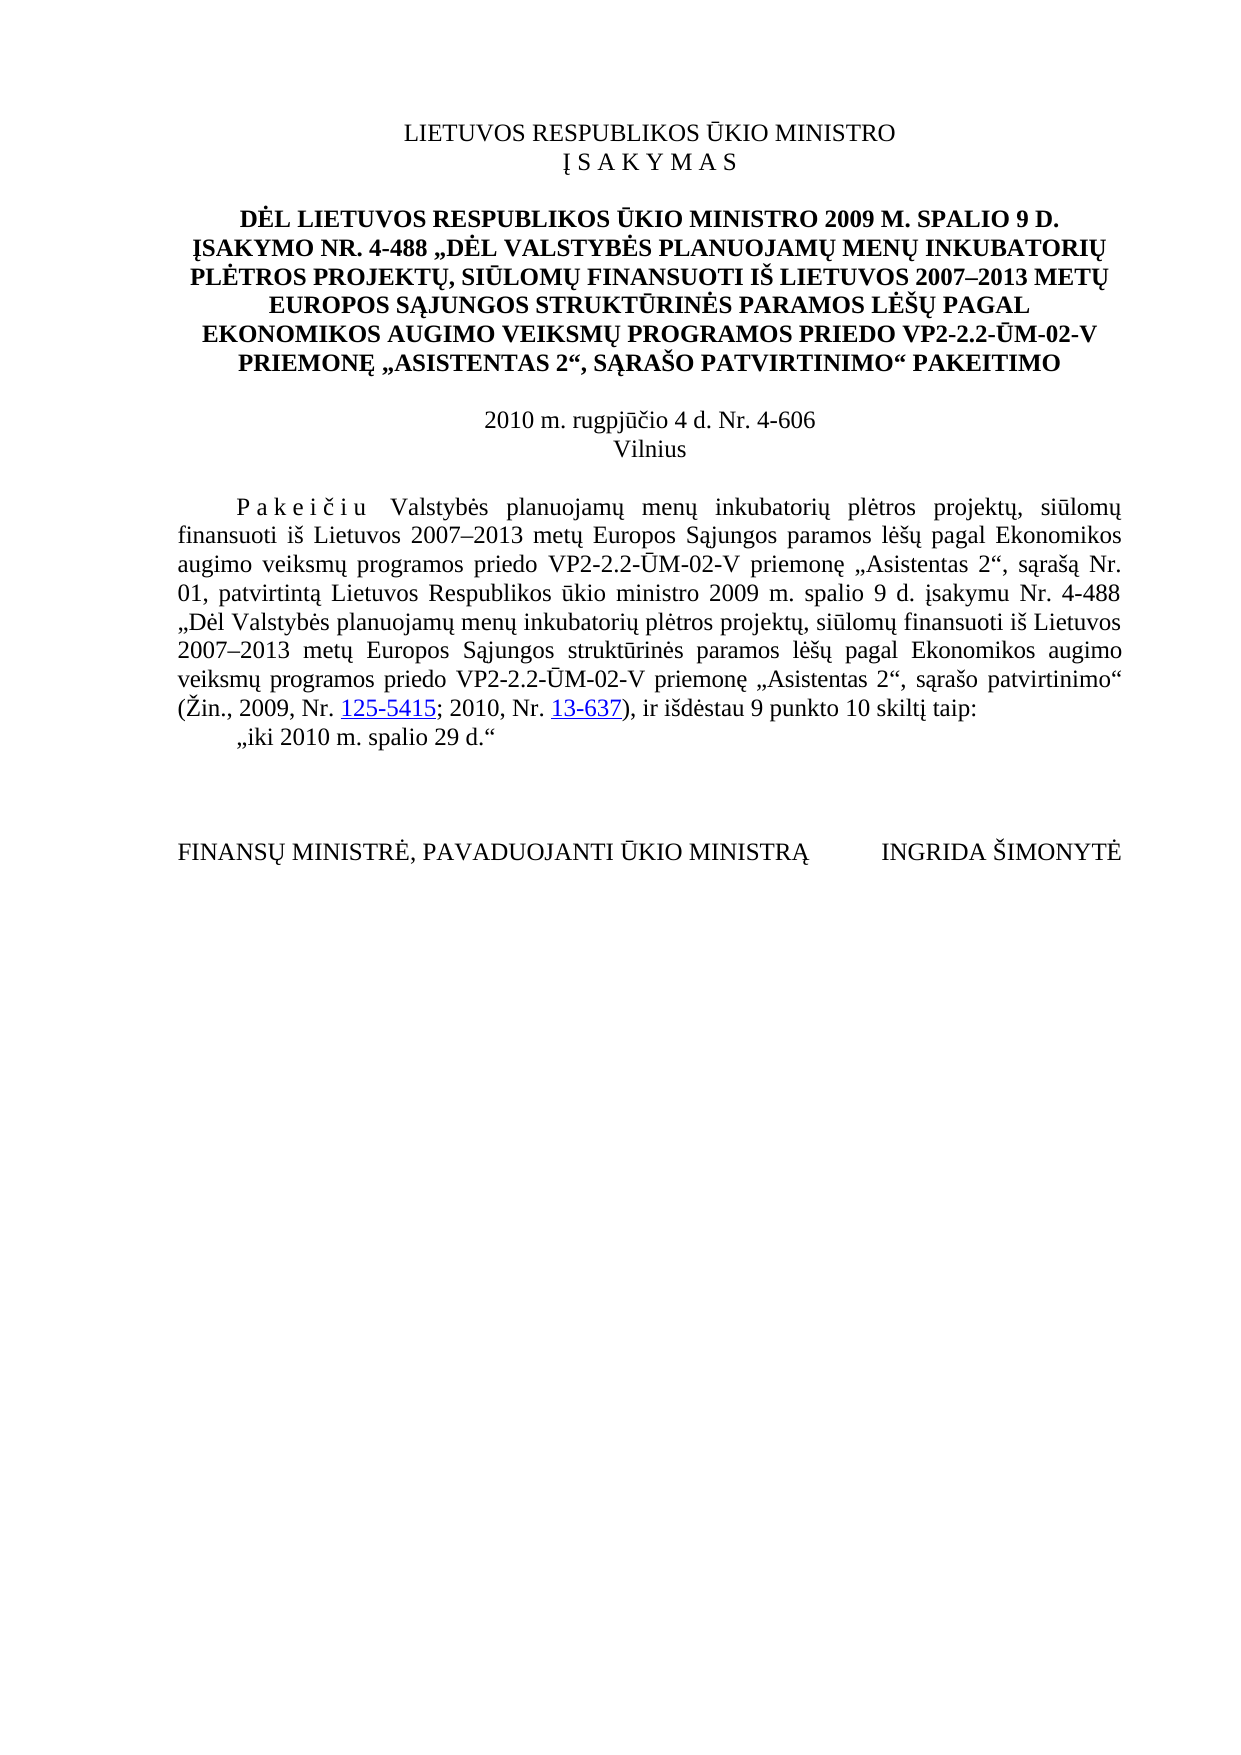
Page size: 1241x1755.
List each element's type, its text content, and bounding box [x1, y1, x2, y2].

text Pakeičiu Valstybės planuojamų menų inkubatorių plėtros projektų, siūlomų finansuoti iš Lietuvos 2007–2013 metų Europos Sąjungos paramos lėšų pagal Ekonomikos augimo veiksmų programos priedo vp2-2.2-ŪM-02-V priemonę „Asistentas 2“, sąrašą Nr. 01, patvirtintą Lietuvos Respublikos ūkio ministro 2009 m. spalio 9 d. įsakymu Nr. 4-488 „Dėl Valstybės planuojamų menų inkubatorių plėtros projektų, siūlomų finansuoti iš Lietuvos 2007–2013 metų Europos Sąjungos struktūrinės paramos lėšų pagal Ekonomikos augimo veiksmų programos priedo vp2-2.2-ŪM-02-V priemonę „Asistentas 2“, sąrašo patvirtinimo“ (Žin., 2009, Nr. 125-5415; 2010, Nr. 13-637), ir išdėstau 9 punkto 10 skiltį taip: [177, 492, 1122, 722]
text Finansų ministrė, pavaduojanti ūkio ministrą Ingrida Šimonytė [177, 837, 1122, 866]
text LIETUVOS RESPUBLIKOS ŪKIO MINISTRO [177, 118, 1122, 147]
text ĮSAKYMAS [177, 147, 1122, 176]
text DĖL lietuvos respublikos ŪKIO MINISTRO 2009 m. Spalio 9 d. ĮSAKYMO nR. 4-488 „DĖL valstybės planuojamų menų inkubatorių plėtros projektų, siūlomų finansuoti iš lietuvos 2007–2013 metų europos sąjungos struktūrinės paramos lėšų pagal Ekonomikos augimo veiksmų programos priedo VP2-2.2-ŪM-02-V priemonę „Asistentas 2“, sąrašo patvirtinimo“ PAKEITIMO [177, 204, 1122, 377]
text „iki 2010 m. spalio 29 d.“ [177, 722, 1122, 751]
text Vilnius [177, 434, 1122, 463]
text 2010 m. rugpjūčio 4 d. Nr. 4-606 [177, 406, 1122, 434]
